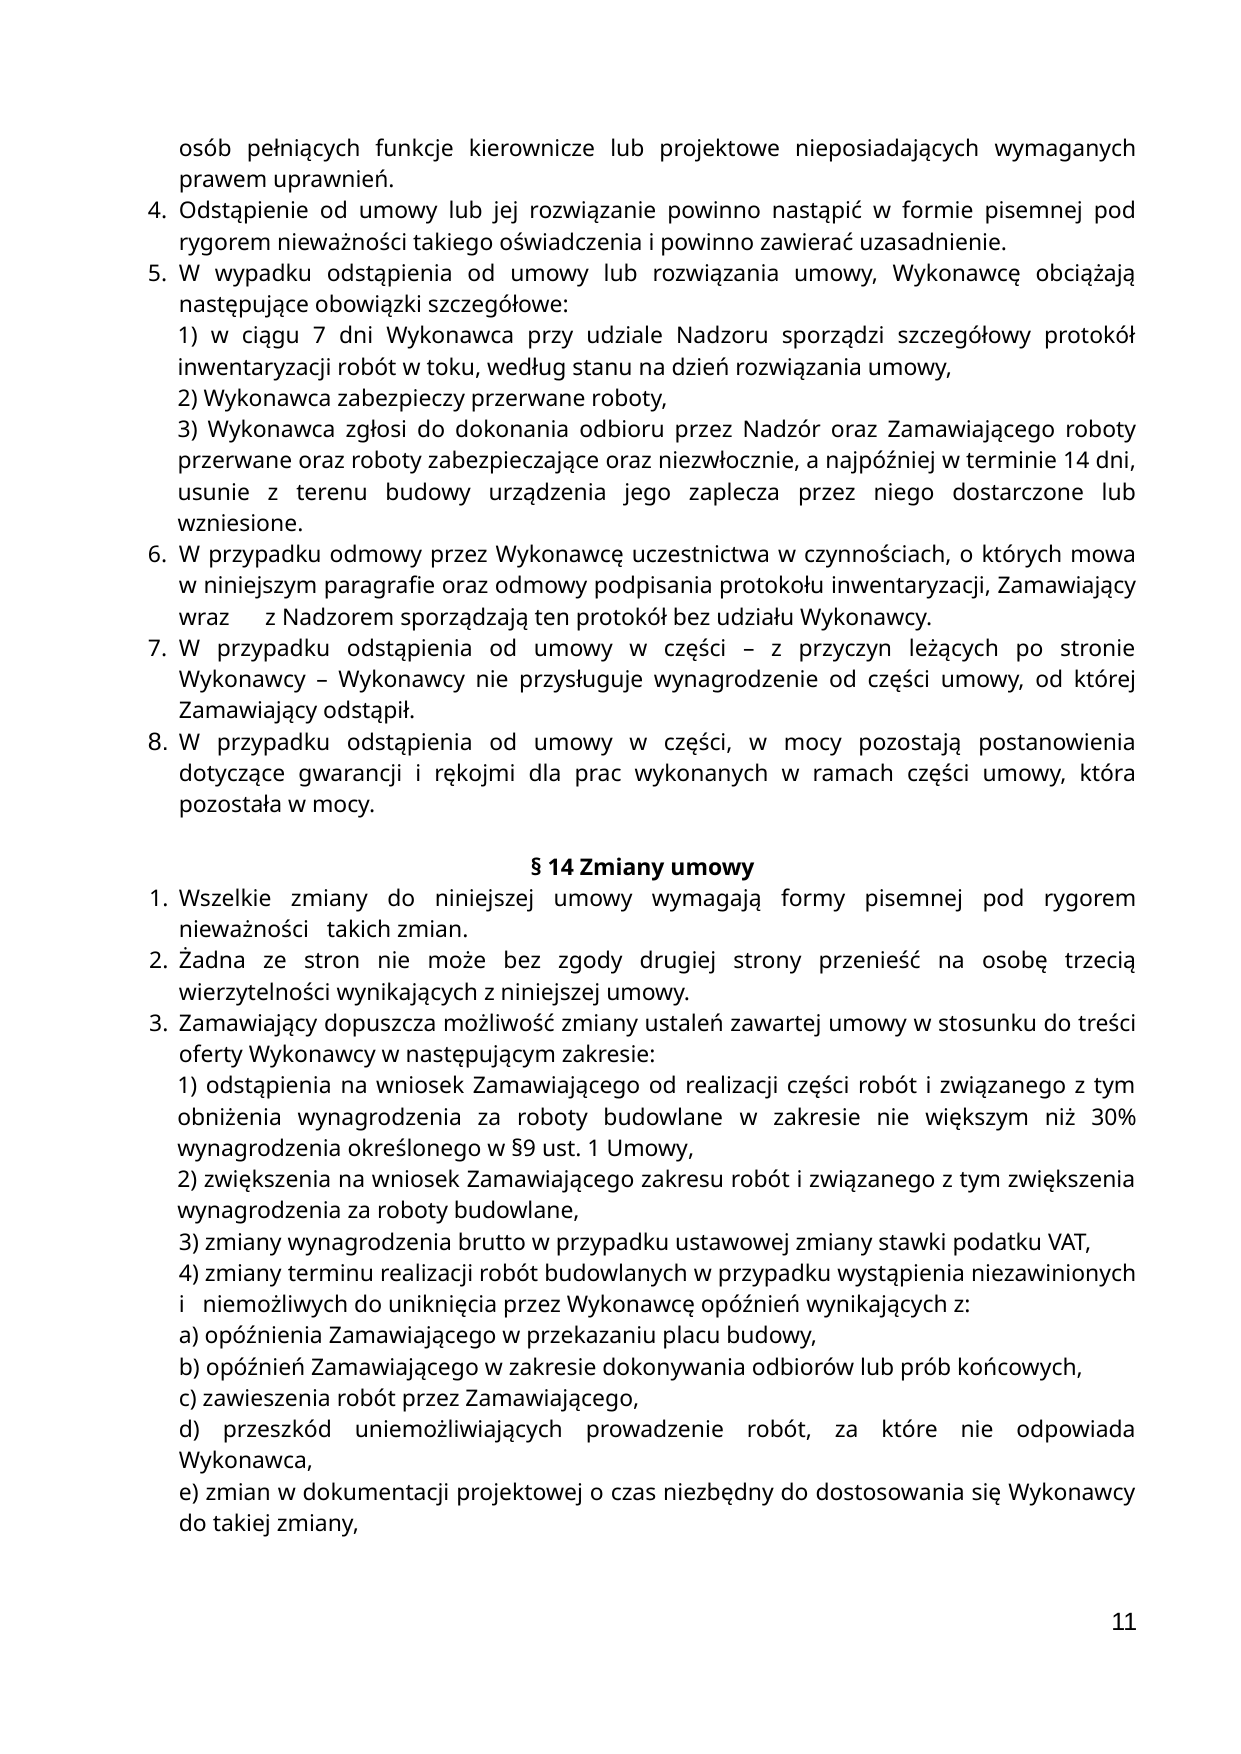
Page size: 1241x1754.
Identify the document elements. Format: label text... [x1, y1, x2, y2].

list d) przeszkód uniemożliwiających prowadzenie robót, za które nie odpowiada Wykonawca, [179, 1413, 1137, 1476]
text 1) w ciągu 7 dni Wykonawca przy udziale Nadzoru sporządzi szczegółowy protokół inwentaryzacji robót w toku, według stanu na dzień rozwiązania umowy, [177, 319, 1137, 382]
list W przypadku odstąpienia od umowy w części, w mocy pozostają postanowienia dotyczące gwarancji i rękojmi dla prac wykonanych w ramach części umowy, która pozostała w mocy. [148, 726, 1137, 819]
list 4) zmiany terminu realizacji robót budowlanych w przypadku wystąpienia niezawinionych i niemożliwych do uniknięcia przez Wykonawcę opóźnień wynikających z: [179, 1257, 1137, 1319]
list e) zmian w dokumentacji projektowej o czas niezbędny do dostosowania się Wykonawcy do takiej zmiany, [179, 1476, 1137, 1538]
text 1) odstąpienia na wniosek Zamawiającego od realizacji części robót i związanego z tym obniżenia wynagrodzenia za roboty budowlane w zakresie nie większym niż 30% wynagrodzenia określonego w §9 ust. 1 Umowy, [177, 1069, 1137, 1163]
text 2) Wykonawca zabezpieczy przerwane roboty, [177, 382, 1137, 413]
list W przypadku odstąpienia od umowy w części – z przyczyn leżących po stronie Wykonawcy – Wykonawcy nie przysługuje wynagrodzenie od części umowy, od której Zamawiający odstąpił. [148, 632, 1137, 726]
list W przypadku odmowy przez Wykonawcę uczestnictwa w czynnościach, o których mowa w niniejszym paragrafie oraz odmowy podpisania protokołu inwentaryzacji, Zamawiający wraz z Nadzorem sporządzają ten protokół bez udziału Wykonawcy. [148, 538, 1137, 632]
list osób pełniących funkcje kierownicze lub projektowe nieposiadających wymaganych prawem uprawnień. [148, 132, 1137, 194]
list a) opóźnienia Zamawiającego w przekazaniu placu budowy, [179, 1319, 1137, 1351]
list 3) zmiany wynagrodzenia brutto w przypadku ustawowej zmiany stawki podatku VAT, [179, 1226, 1137, 1257]
list W wypadku odstąpienia od umowy lub rozwiązania umowy, Wykonawcę obciążają następujące obowiązki szczegółowe: [148, 257, 1137, 319]
list c) zawieszenia robót przez Zamawiającego, [179, 1382, 1137, 1413]
text 3) Wykonawca zgłosi do dokonania odbioru przez Nadzór oraz Zamawiającego roboty przerwane oraz roboty zabezpieczające oraz niezwłocznie, a najpóźniej w terminie 14 dni, usunie z terenu budowy urządzenia jego zaplecza przez niego dostarczone lub wzniesione. [177, 413, 1137, 538]
list b) opóźnień Zamawiającego w zakresie dokonywania odbiorów lub prób końcowych, [179, 1351, 1137, 1382]
text 2) zwiększenia na wniosek Zamawiającego zakresu robót i związanego z tym zwiększenia wynagrodzenia za roboty budowlane, [177, 1163, 1137, 1226]
list Żadna ze stron nie może bez zgody drugiej strony przenieść na osobę trzecią wierzytelności wynikających z niniejszej umowy. [149, 944, 1137, 1007]
text § 14 Zmiany umowy [148, 851, 1137, 882]
list Odstąpienie od umowy lub jej rozwiązanie powinno nastąpić w formie pisemnej pod rygorem nieważności takiego oświadczenia i powinno zawierać uzasadnienie. [148, 194, 1137, 257]
list Wszelkie zmiany do niniejszej umowy wymagają formy pisemnej pod rygorem nieważności takich zmian. [149, 882, 1137, 944]
list Zamawiający dopuszcza możliwość zmiany ustaleń zawartej umowy w stosunku do treści oferty Wykonawcy w następującym zakresie: [149, 1007, 1137, 1069]
